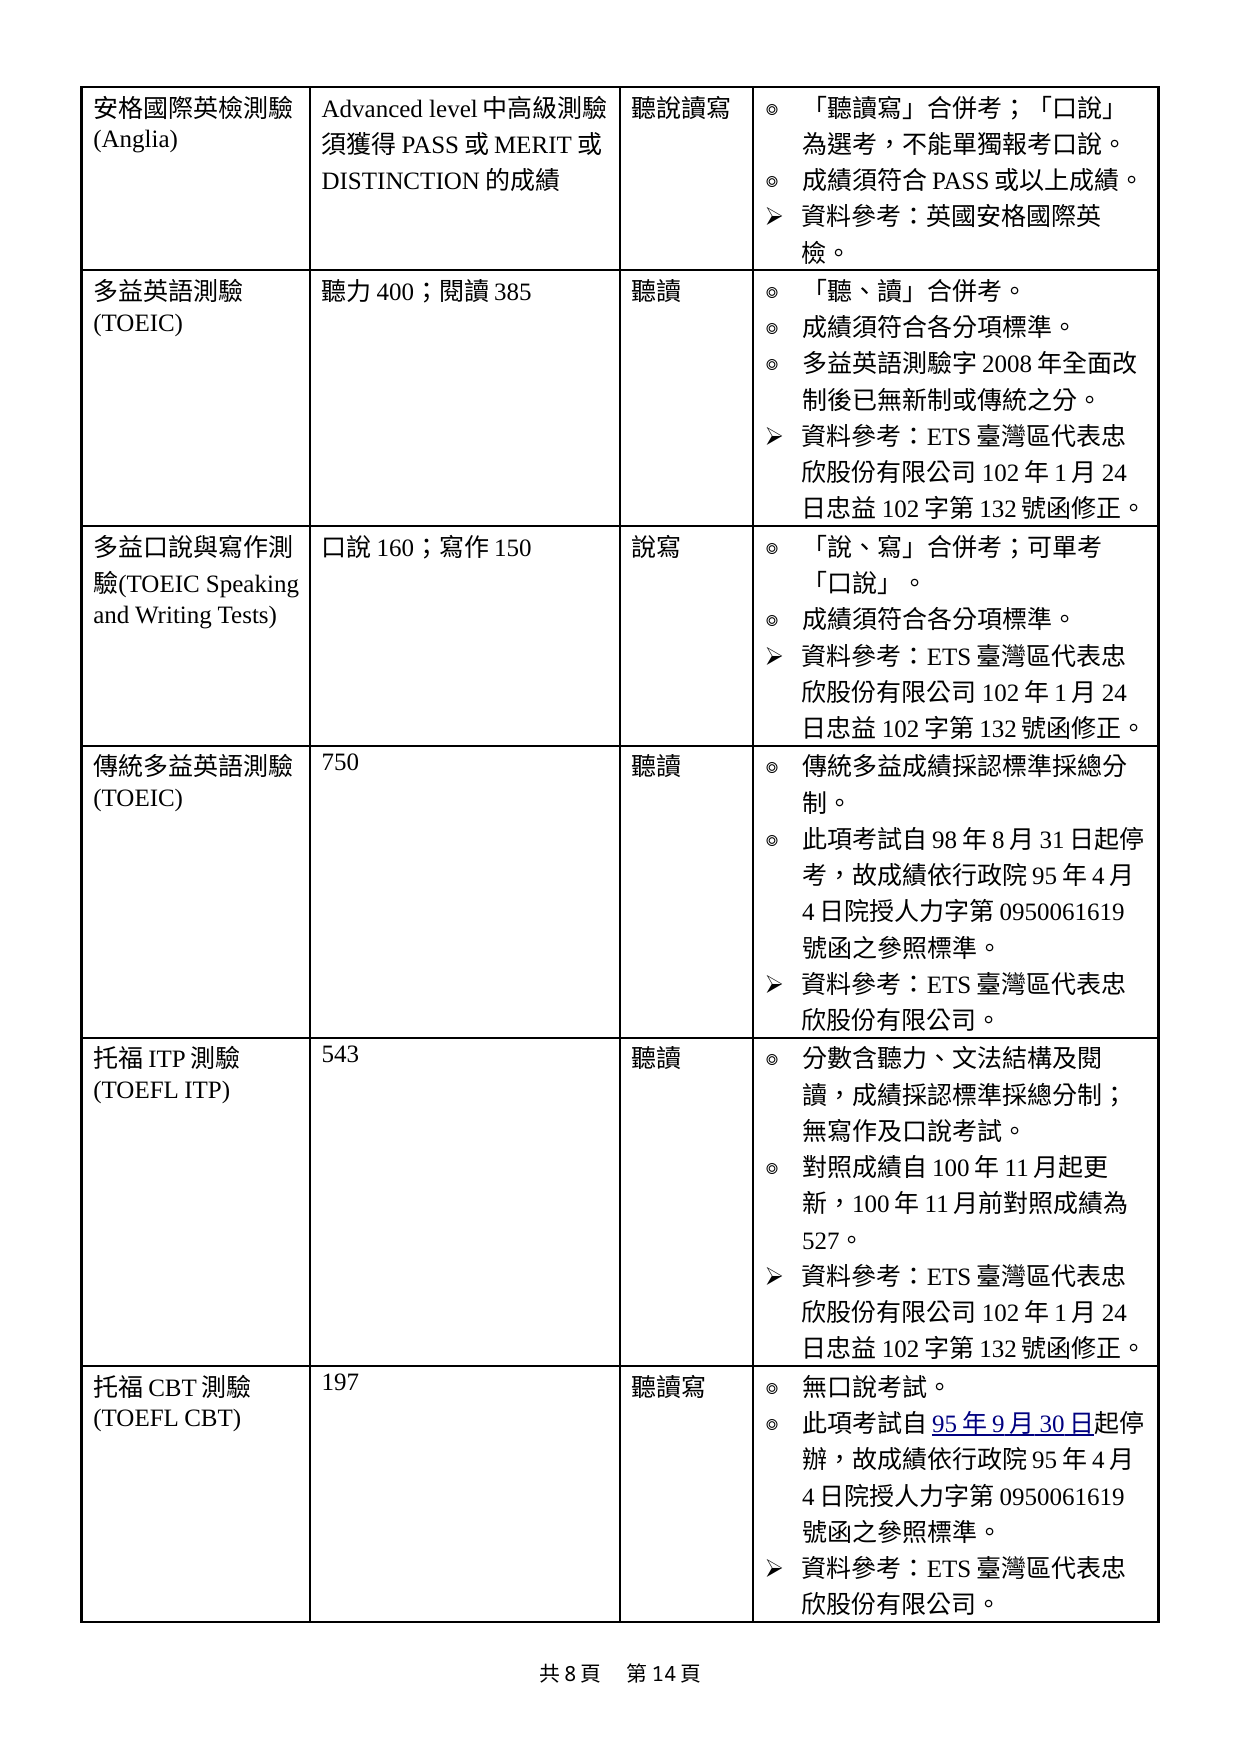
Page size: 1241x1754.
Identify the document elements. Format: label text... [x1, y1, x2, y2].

table_cell 197 [311, 1367, 619, 1621]
table_cell 聽力400；閱讀385 [311, 271, 619, 525]
table_cell 聽讀寫 [621, 1367, 752, 1621]
table_cell 多益英語測驗(TOEIC) [83, 271, 309, 525]
table_cell 聽讀 [621, 747, 752, 1037]
table_cell 口說160；寫作150 [311, 527, 619, 745]
table_cell 多益口說與寫作測驗(TOEIC Speaking and Writing Tests) [83, 527, 309, 745]
table_cell 托福CBT測驗(TOEFL CBT) [83, 1367, 309, 1621]
table_cell 「說、寫」合併考；可單考「口說」。 成績須符合各分項標準。 資料參考：ETS臺灣區代表忠欣股份有限公司102年1月24日忠益102字第132號函修正。 [754, 527, 1157, 745]
table_cell 「聽、讀」合併考。 成績須符合各分項標準。 多益英語測驗字2008年全面改制後已無新制或傳統之分。 資料參考：ETS臺灣區代表忠欣股份有限公司102年1月24日忠益102字第132號函修正。 [754, 271, 1157, 525]
table_cell 聽讀 [621, 1039, 752, 1365]
table_cell 無口說考試。 此項考試自95年9月30日起停辦，故成績依行政院95年4月4日院授人力字第0950061619號函之參照標準。 資料參考：ETS臺灣區代表忠欣股份有限公司。 [754, 1367, 1157, 1621]
table_cell 750 [311, 747, 619, 1037]
table_cell 543 [311, 1039, 619, 1365]
table_cell 分數含聽力、文法結構及閱讀，成績採認標準採總分制；無寫作及口說考試。 對照成績自100年11月起更新，100年11月前對照成績為527。 資料參考：ETS臺灣區代表忠欣股份有限公司102年1月24日忠益102字第132號函修正。 [754, 1039, 1157, 1365]
table_cell 說寫 [621, 527, 752, 745]
table_cell 傳統多益成績採認標準採總分制。 此項考試自98年8月31日起停考，故成績依行政院95年4月4日院授人力字第0950061619號函之參照標準。 資料參考：ETS臺灣區代表忠欣股份有限公司。 [754, 747, 1157, 1037]
table_cell 托福ITP測驗 (TOEFL ITP) [83, 1039, 309, 1365]
table_cell 安格國際英檢測驗(Anglia) [83, 88, 309, 269]
table_cell 聽讀 [621, 271, 752, 525]
table_cell 聽說讀寫 [621, 88, 752, 269]
table_cell 「聽讀寫」合併考；「口說」為選考，不能單獨報考口說。 成績須符合PASS或以上成績。 資料參考：英國安格國際英檢。 [754, 88, 1157, 269]
table_cell Advanced level中高級測驗須獲得PASS或MERIT 或DISTINCTION的成績 [311, 88, 619, 269]
table_cell 傳統多益英語測驗(TOEIC) [83, 747, 309, 1037]
